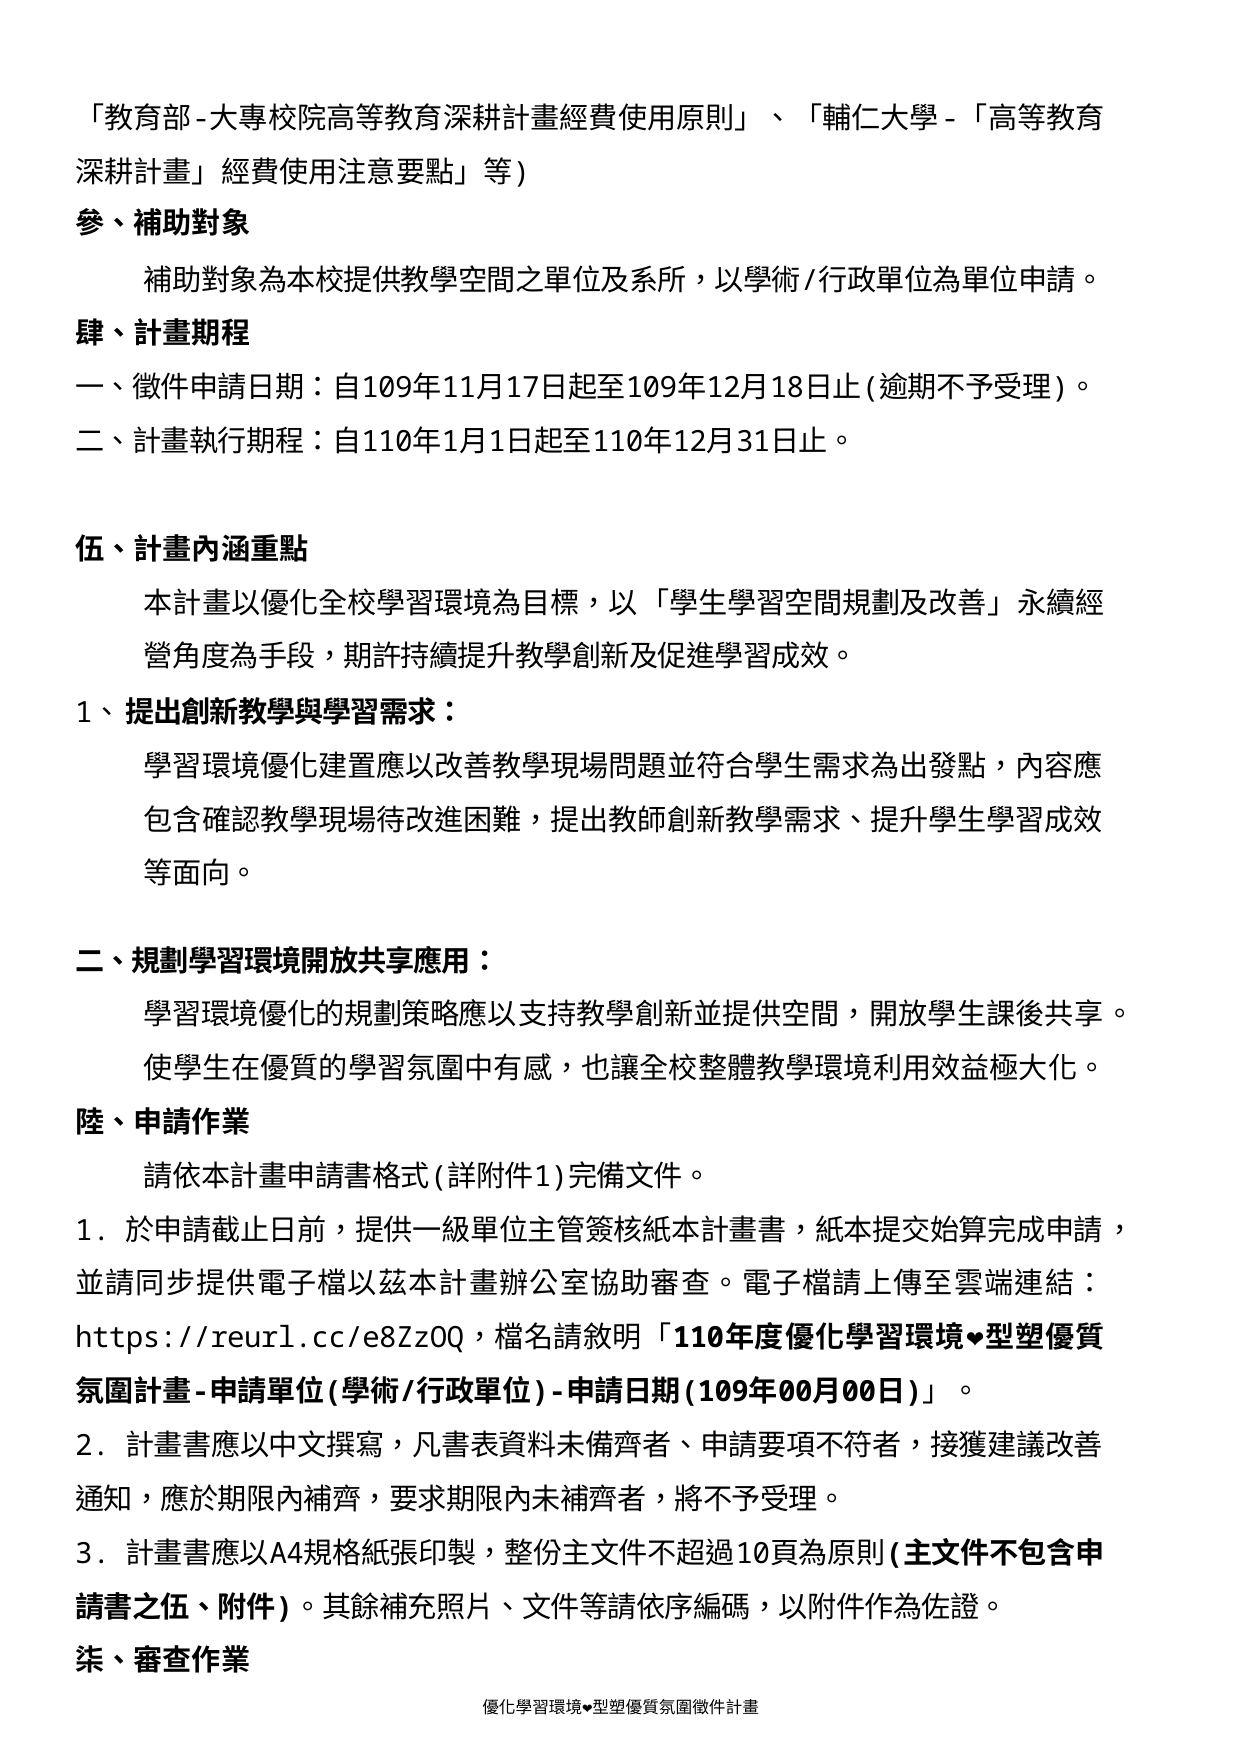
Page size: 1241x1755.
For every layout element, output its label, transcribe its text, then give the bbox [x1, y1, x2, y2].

list 計畫書應以A4規格紙張印製，整份主文件不超過10頁為原則(主文件不包含申請書之伍、附件)。其餘補充照片、文件等請依序編碼，以附件作為佐證。 [75, 1520, 1105, 1628]
subtitle 伍、計畫內涵重點 [75, 516, 1105, 570]
subtitle 學習環境優化的規劃策略應以支持教學創新並提供空間，開放學生課後共享。使學生在優質的學習氛圍中有感，也讓全校整體教學環境利用效益極大化。 [144, 982, 1105, 1089]
subtitle 陸、申請作業 [75, 1089, 1105, 1143]
subtitle 請依本計畫申請書格式(詳附件1)完備文件。 [144, 1143, 1105, 1197]
list 提出創新教學與學習需求： [75, 680, 1105, 733]
list 於申請截止日前，提供一級單位主管簽核紙本計畫書，紙本提交始算完成申請，並請同步提供電子檔以茲本計畫辦公室協助審查。電子檔請上傳至雲端連結：https://reurl.cc/e8ZzOQ，檔名請敘明「110年度優化學習環境❤型塑優質氛圍計畫-申請單位(學術/行政單位)-申請日期(109年00月00日)」。 [75, 1197, 1105, 1412]
list 計畫書應以中文撰寫，凡書表資料未備齊者、申請要項不符者，接獲建議改善通知，應於期限內補齊，要求期限內未補齊者，將不予受理。 [75, 1412, 1105, 1520]
subtitle 補助對象為本校提供教學空間之單位及系所，以學術/行政單位為單位申請。 [144, 247, 1105, 301]
subtitle 學習環境優化建置應以改善教學現場問題並符合學生需求為出發點，內容應包含確認教學現場待改進困難，提出教師創新教學需求、提升學生學習成效等面向。 [144, 733, 1105, 895]
subtitle 肆、計畫期程 [75, 301, 1105, 354]
subtitle 本計畫以優化全校學習環境為目標，以「學生學習空間規劃及改善」永續經營角度為手段，期許持續提升教學創新及促進學習成效。 [144, 570, 1105, 678]
subtitle 參、補助對象 [75, 193, 1105, 247]
subtitle 柒、審查作業 [75, 1628, 1105, 1682]
list 「教育部-大專校院高等教育深耕計畫經費使用原則」、「輔仁大學-「高等教育深耕計畫」經費使用注意要點」等) [75, 85, 1105, 193]
text 二、規劃學習環境開放共享應用： [75, 929, 1105, 982]
subtitle 一、徵件申請日期：自109年11月17日起至109年12月18日止(逾期不予受理)。 [75, 354, 1105, 408]
subtitle 二、計畫執行期程：自110年1月1日起至110年12月31日止。 [75, 408, 1105, 462]
